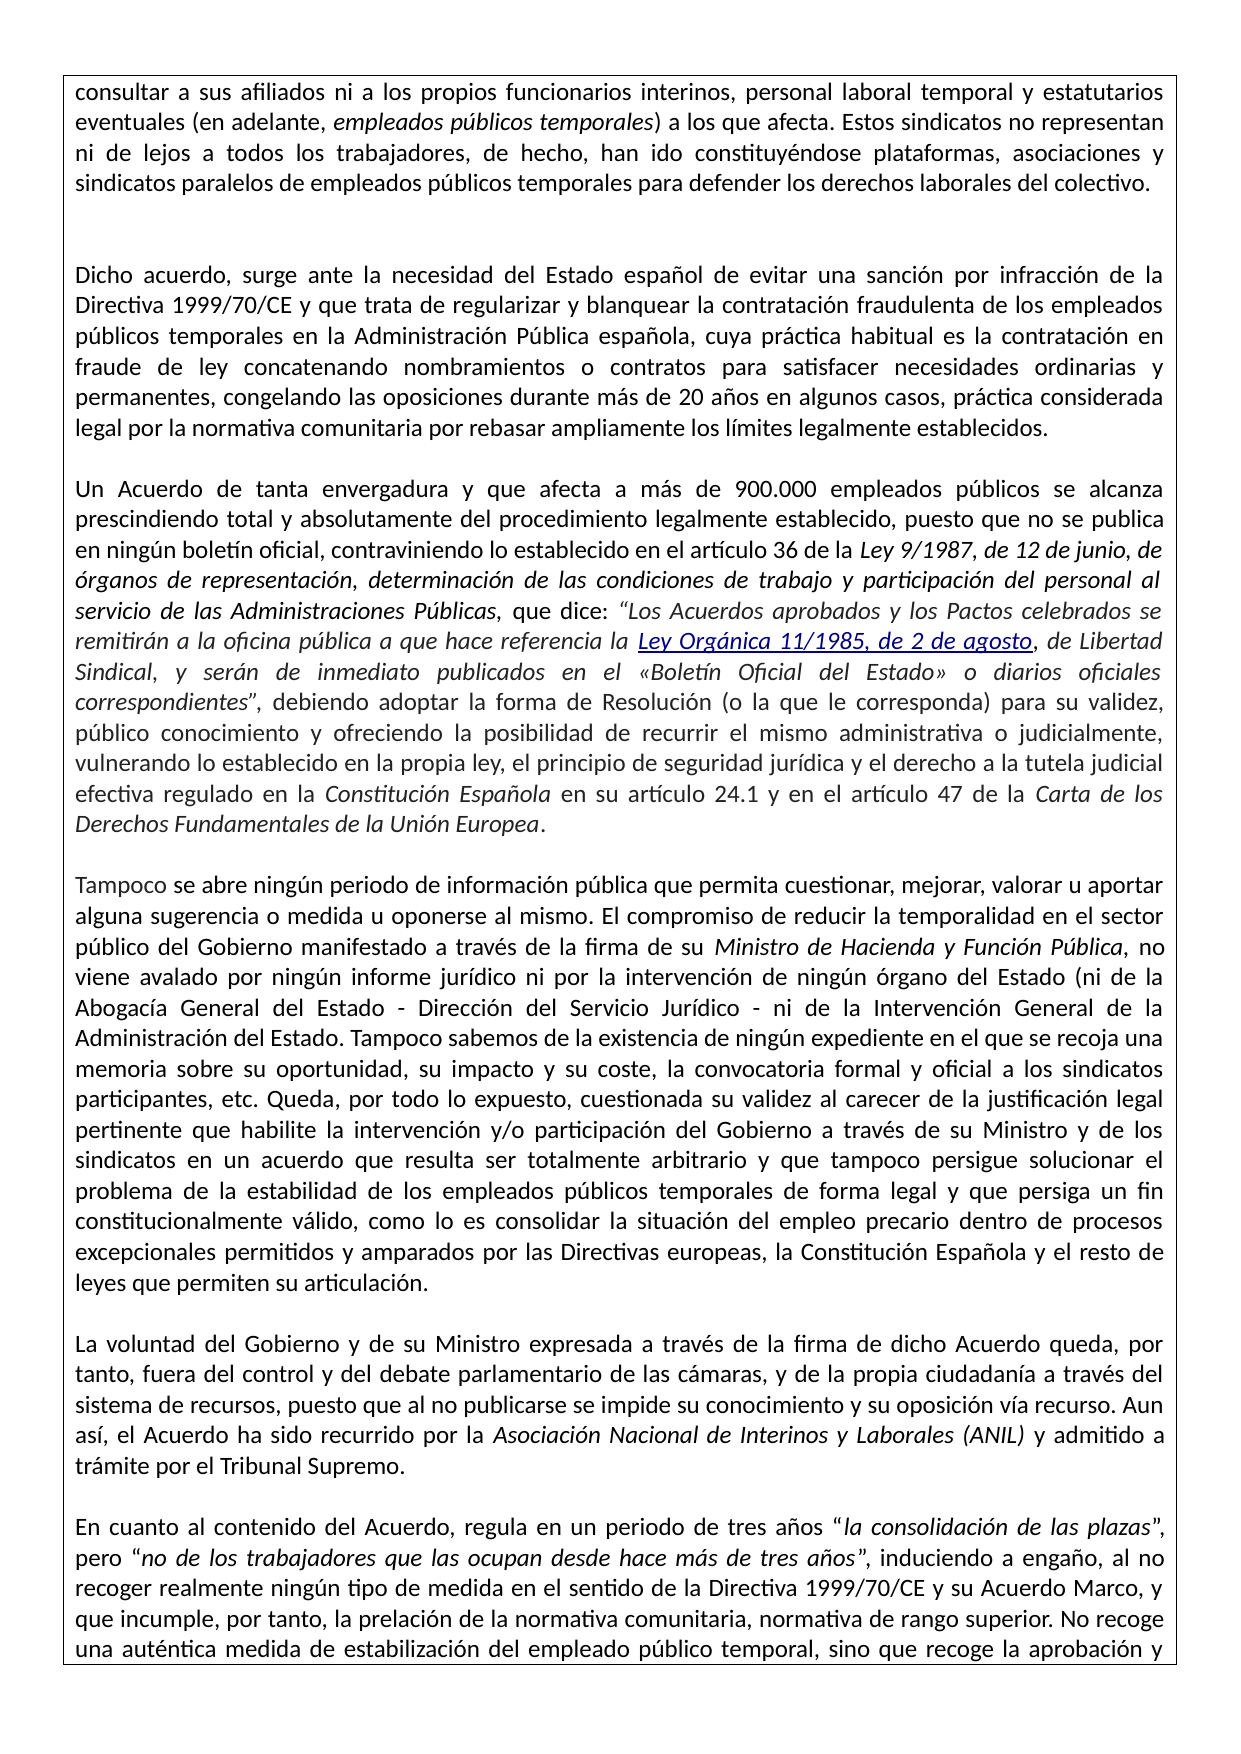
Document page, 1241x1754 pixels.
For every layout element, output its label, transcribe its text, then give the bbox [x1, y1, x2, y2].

table_header 1. ACUERDO PARA LA MEJORA DEL EMPLEO PÚBLICO. El día 29 de marzo de 2017 se firma un acuerdo entre el Gobierno y los sindicatos más representativos a nivel nacional, subvencionados por el propio Gobierno con cantidades millonarias, CCOO, UGT y CSIF, sin consultar a sus afiliados ni a los propios funcionarios interinos, personal laboral temporal y estatutarios eventuales (en adelante, empleados públicos temporales) a los que afecta. Estos sindicatos no representan ni de lejos a todos los trabajadores, de hecho, han ido constituyéndose plataformas, asociaciones y sindicatos paralelos de empleados públicos temporales para defender los derechos laborales del colectivo. Dicho acuerdo, surge ante la necesidad del Estado español de evitar una sanción por infracción de la Directiva 1999/70/CE y que trata de regularizar y blanquear la contratación fraudulenta de los empleados públicos temporales en la Administración Pública española, cuya práctica habitual es la contratación en fraude de ley concatenando nombramientos o contratos para satisfacer necesidades ordinarias y permanentes, congelando las oposiciones durante más de 20 años en algunos casos, práctica considerada legal por la normativa comunitaria por rebasar ampliamente los límites legalmente establecidos. Un Acuerdo de tanta envergadura y que afecta a más de 900.000 empleados públicos se alcanza prescindiendo total y absolutamente del procedimiento legalmente establecido, puesto que no se publica en ningún boletín oficial, contraviniendo lo establecido en el artículo 36 de la Ley 9/1987, de 12 de junio, de órganos de representación, determinación de las condiciones de trabajo y participación del personal al servicio de las Administraciones Públicas, que dice: “Los Acuerdos aprobados y los Pactos celebrados se remitirán a la oficina pública a que hace referencia la Ley Orgánica 11/1985, de 2 de agosto, de Libertad Sindical, y serán de inmediato publicados en el «Boletín Oficial del Estado» o diarios oficiales correspondientes”, debiendo adoptar la forma de Resolución (o la que le corresponda) para su validez, público conocimiento y ofreciendo la posibilidad de recurrir el mismo administrativa o judicialmente, vulnerando lo establecido en la propia ley, el principio de seguridad jurídica y el derecho a la tutela judicial efectiva regulado en la Constitución Española en su artículo 24.1 y en el artículo 47 de la Carta de los Derechos Fundamentales de la Unión Europea. Tampoco se abre ningún periodo de información pública que permita cuestionar, mejorar, valorar u aportar alguna sugerencia o medida u oponerse al mismo. El compromiso de reducir la temporalidad en el sector público del Gobierno manifestado a través de la firma de su Ministro de Hacienda y Función Pública, no viene avalado por ningún informe jurídico ni por la intervención de ningún órgano del Estado (ni de la Abogacía General del Estado - Dirección del Servicio Jurídico - ni de la Intervención General de la Administración del Estado. Tampoco sabemos de la existencia de ningún expediente en el que se recoja una memoria sobre su oportunidad, su impacto y su coste, la convocatoria formal y oficial a los sindicatos participantes, etc. Queda, por todo lo expuesto, cuestionada su validez al carecer de la justificación legal pertinente que habilite la intervención y/o participación del Gobierno a través de su Ministro y de los sindicatos en un acuerdo que resulta ser totalmente arbitrario y que tampoco persigue solucionar el problema de la estabilidad de los empleados públicos temporales de forma legal y que persiga un fin constitucionalmente válido, como lo es consolidar la situación del empleo precario dentro de procesos excepcionales permitidos y amparados por las Directivas europeas, la Constitución Española y el resto de leyes que permiten su articulación. La voluntad del Gobierno y de su Ministro expresada a través de la firma de dicho Acuerdo queda, por tanto, fuera del control y del debate parlamentario de las cámaras, y de la propia ciudadanía a través del sistema de recursos, puesto que al no publicarse se impide su conocimiento y su oposición vía recurso. Aun así, el Acuerdo ha sido recurrido por la Asociación Nacional de Interinos y Laborales (ANIL) y admitido a trámite por el Tribunal Supremo. En cuanto al contenido del Acuerdo, regula en un periodo de tres años “la consolidación de las plazas”, pero “no de los trabajadores que las ocupan desde hace más de tres años”, induciendo a engaño, al no recoger realmente ningún tipo de medida en el sentido de la Directiva 1999/70/CE y su Acuerdo Marco, y que incumple, por tanto, la prelación de la normativa comunitaria, normativa de rango superior. No recoge una auténtica medida de estabilización del empleado público temporal, sino que recoge la aprobación y aplicación de un Expediente de Regulación de Empleo (ERE) encubierto, esto es, la sustitución de unos trabajadores por otros más baratos y sin experiencia, y que lleva a la absurda situación de cesar y desprenderse de empleados públicos válidos, cualificados y acreditados que vienen desempeñando su trabajo hace años contribuyendo a prestar, mejorar y elevar la calidad de los servicios públicos que se merecen los ciudadanos, y en cuyo horizonte laboral se vislumbra la amenaza del desempleo. 2. Según el Real Decreto Legislativo 5/2015, de 30 de octubre, por el que se aprueba el texto refundido de la Ley del Estatuto Básico del Empleado Público, dice: Artículo 10. Funcionarios interinos. 1. Son funcionarios interinos los que, por razones expresamente justificadas de necesidad y urgencia, son nombrados como tales para el desempeño de funciones propias de funcionarios de carrera, cuando se dé alguna de las siguientes circunstancias: a) La existencia de plazas vacantes cuando no sea posible su cobertura por funcionarios de carrera. b) La sustitución transitoria de los titulares. c) La ejecución de programas de carácter temporal, que no podrán tener una duración superior a tres años, ampliable hasta doce meses más por las leyes de Función Pública que se dicten en desarrollo de este Estatuto. d) El exceso o acumulación de tareas por plazo máximo de seis meses, dentro de un periodo de doce meses. […] 4. En el supuesto previsto en la letra a) del apartado 1 de este artículo, las plazas vacantes desempeñadas por funcionarios interinos deberán incluirse en la oferta de empleo correspondiente al ejercicio en que se produce su nombramiento y, si no fuera posible, en la siguiente, salvo que se decida su amortización. 5. A los funcionarios interinos les será aplicable, en cuanto sea adecuado a la naturaleza de su condición, el régimen general de los funcionarios de carrera. […] Según lo anterior, ya no somos funcionarios interinos, puesto que hemos rebasado con creces la duración máxima de contratación de los mismos. Se aprecia que esta normativa reguladora se ha venido incumpliendo reiterada y constantemente por parte del Gobierno de España y los distintos Gobiernos autonómicos en el sentido de que no se han convocado oposiciones para cubrir las plazas vacantes durante años y, si se convocaban, lo hacían incluyendo un número muy pequeño de las vacantes realmente existentes y que estaban siendo ocupadas por interinos hace años, no permitiendo a las personas que las ocupaban acceder a las mismas, puesto que les resultaba más barata la contratación de personal interino al que pagar menos (no se pagaban trienios hasta el reconocimiento a los empleados públicos temporales del derecho al percibo de los trienios a raíz de la Sentencia del TJUE de 20 de diciembre de 2010, sexenios, ni carrera profesional) y al que pueden despedir según las necesidades del servicio sin ningún tipo de indemnización, aunque se hubiera estado años trabajando para la administración, reflejando esta situación, por tanto, una discriminación con respecto a los trabajadores con un contrato de duración determinada del sector privado, puesto que son indemnizados al ser cesados y cuyos contratos son convertidos en indefinidos al superar la duración máxima establecida en el Estatuto de los trabajadores o como sanción, por abuso en la concatenación de contratos y el fraude de ley. Dicha normativa se opone a la Europea, según lo referido anteriormente, en tanto que no regula ni establece o precisa, qué medidas disuasorias se establecen para los casos de la utilización sucesiva y abusiva de contratos en fraude de ley, tal y como se exige por parte de la Directiva 1999/77/CE en el apartado 2º de la cláusula 5. Es más, en las recientes Conclusiones del Abogado General Sra. Juliane Kotott presentadas el 20 de diciembre de 2017 sobre el Asunto C 677/16 «Petición de decisión prejudicial — Política social — Trabajo de duración determinada —Directiva 1999/70/CE — en su fundamento número 59 dice: “Las conductas abusivas de los empleadores —que pueden manifestarse, entre otras, en forma de ristras de contratos temporales sucesivos— deberían combatirse de forma eficaz y disuasoria con las medidas específicamente previstas para ello en el sentido de la cláusula 5 del Acuerdo marco, incluida la de convertir un contrato de trabajo de duración determinada en uno celebrado por tiempo indefinido”. Nada impide ni se opone a que el Gobierno y el legislador español reconozcan la condición de trabajador indefinido a los empleados públicos temporales contratados en fraude de ley, y mucho menos si vemos que así se regula en el sector privado y que constituye una práctica proscrita, prohibida y perseguida por la ley y por un Gobierno que, sin embargo, la incumple cuando se trata del personal a su servicio. Cada año son sancionadas multitud de empresas privadas por la Inspección de Trabajo y Seguridad Social que ha logrado la conversión de 491.920 empleos temporales en indefinidos desde abril de 2012 (datos de diciembre de 2017), según la información proporcionada por el propio Gobierno a través de Fátima Báñez, Ministra de Empleo y Seguridad Social , la cual ha reconocido que existen ciertos "abusos" y por tanto, "fraude de ley" en la contratación de trabajadores interinos en el sector público, sobre todo en enseñanza y sanidad. Artículo 19.6 de los Presupuestos Generales del Estado para el año 2017 en el que, basándose en el Acuerdo que podría declararse nulo, pretende dar cobertura legal al falso procedimiento de consolidación (denominado de estabilización en los presupuestos) para que se aprueben las ofertas de empleo público y las convocatorias conforme a las reglas en él establecidas y que, realmente, no suponen más que la aplicación de un ERE encubierto. Se reconoce la vulneración de la ley y la existencia de casos declarados por los tribunales como indefinidos y se pretende sacar a oposición las plazas de ese personal y las que estén recurridas en los tribunales por los empleados que actualmente las ocupan. Se opone a la normativa europea en tanto no contempla ninguna medida para reconocer y solventar el problema de las contrataciones en fraude de ley y, además, no contempla ningún proceso extraordinario de consolidación basado en un concurso de méritos ni se establecen medidas de discriminación positivas para los trabajadores por razones de edad, experiencia profesional o antigüedad en el trabajo. [64, 76, 1176, 1664]
